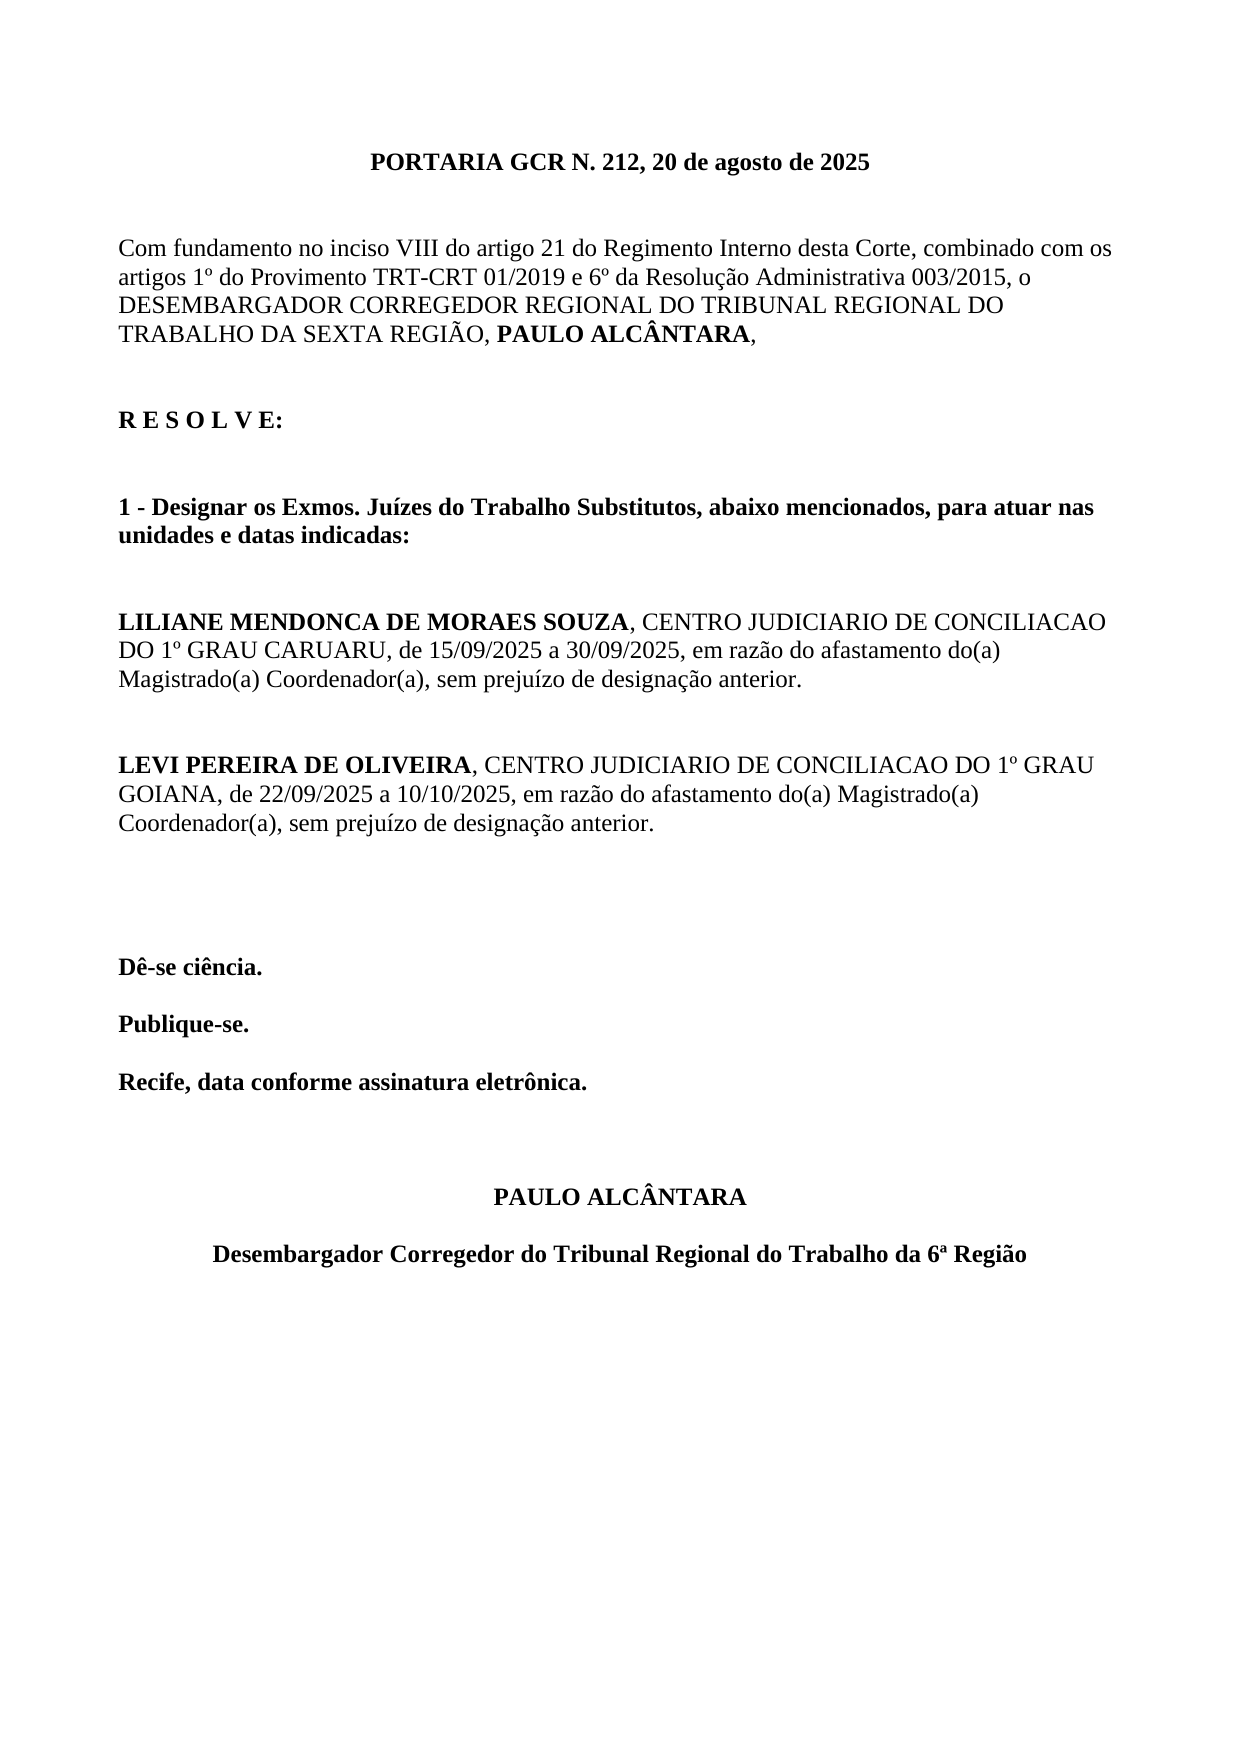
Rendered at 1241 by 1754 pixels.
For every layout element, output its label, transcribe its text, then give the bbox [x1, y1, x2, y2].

text LEVI PEREIRA DE OLIVEIRA, CENTRO JUDICIARIO DE CONCILIACAO DO 1º GRAU GOIANA, de 22/09/2025 a 10/10/2025, em razão do afastamento do(a) Magistrado(a) Coordenador(a), sem prejuízo de designação anterior. [118, 751, 1122, 837]
text PORTARIA GCR N. 212, 20 de agosto de 2025 [118, 147, 1122, 176]
text 1 - Designar os Exmos. Juízes do Trabalho Substitutos, abaixo mencionados, para atuar nas unidades e datas indicadas: [118, 492, 1122, 549]
text Com fundamento no inciso VIII do artigo 21 do Regimento Interno desta Corte, combinado com os artigos 1º do Provimento TRT-CRT 01/2019 e 6º da Resolução Administrativa 003/2015, o DESEMBARGADOR CORREGEDOR REGIONAL DO TRIBUNAL REGIONAL DO TRABALHO DA SEXTA REGIÃO, PAULO ALCÂNTARA, [118, 233, 1122, 348]
text Recife, data conforme assinatura eletrônica. [118, 1067, 1122, 1096]
text Desembargador Corregedor do Tribunal Regional do Trabalho da 6ª Região [118, 1239, 1122, 1268]
text R E S O L V E: [118, 406, 1122, 434]
text LILIANE MENDONCA DE MORAES SOUZA, CENTRO JUDICIARIO DE CONCILIACAO DO 1º GRAU CARUARU, de 15/09/2025 a 30/09/2025, em razão do afastamento do(a) Magistrado(a) Coordenador(a), sem prejuízo de designação anterior. [118, 607, 1122, 693]
text Publique-se. [118, 1009, 1122, 1038]
text Dê-se ciência. [118, 952, 1122, 981]
text PAULO ALCÂNTARA [118, 1182, 1122, 1211]
